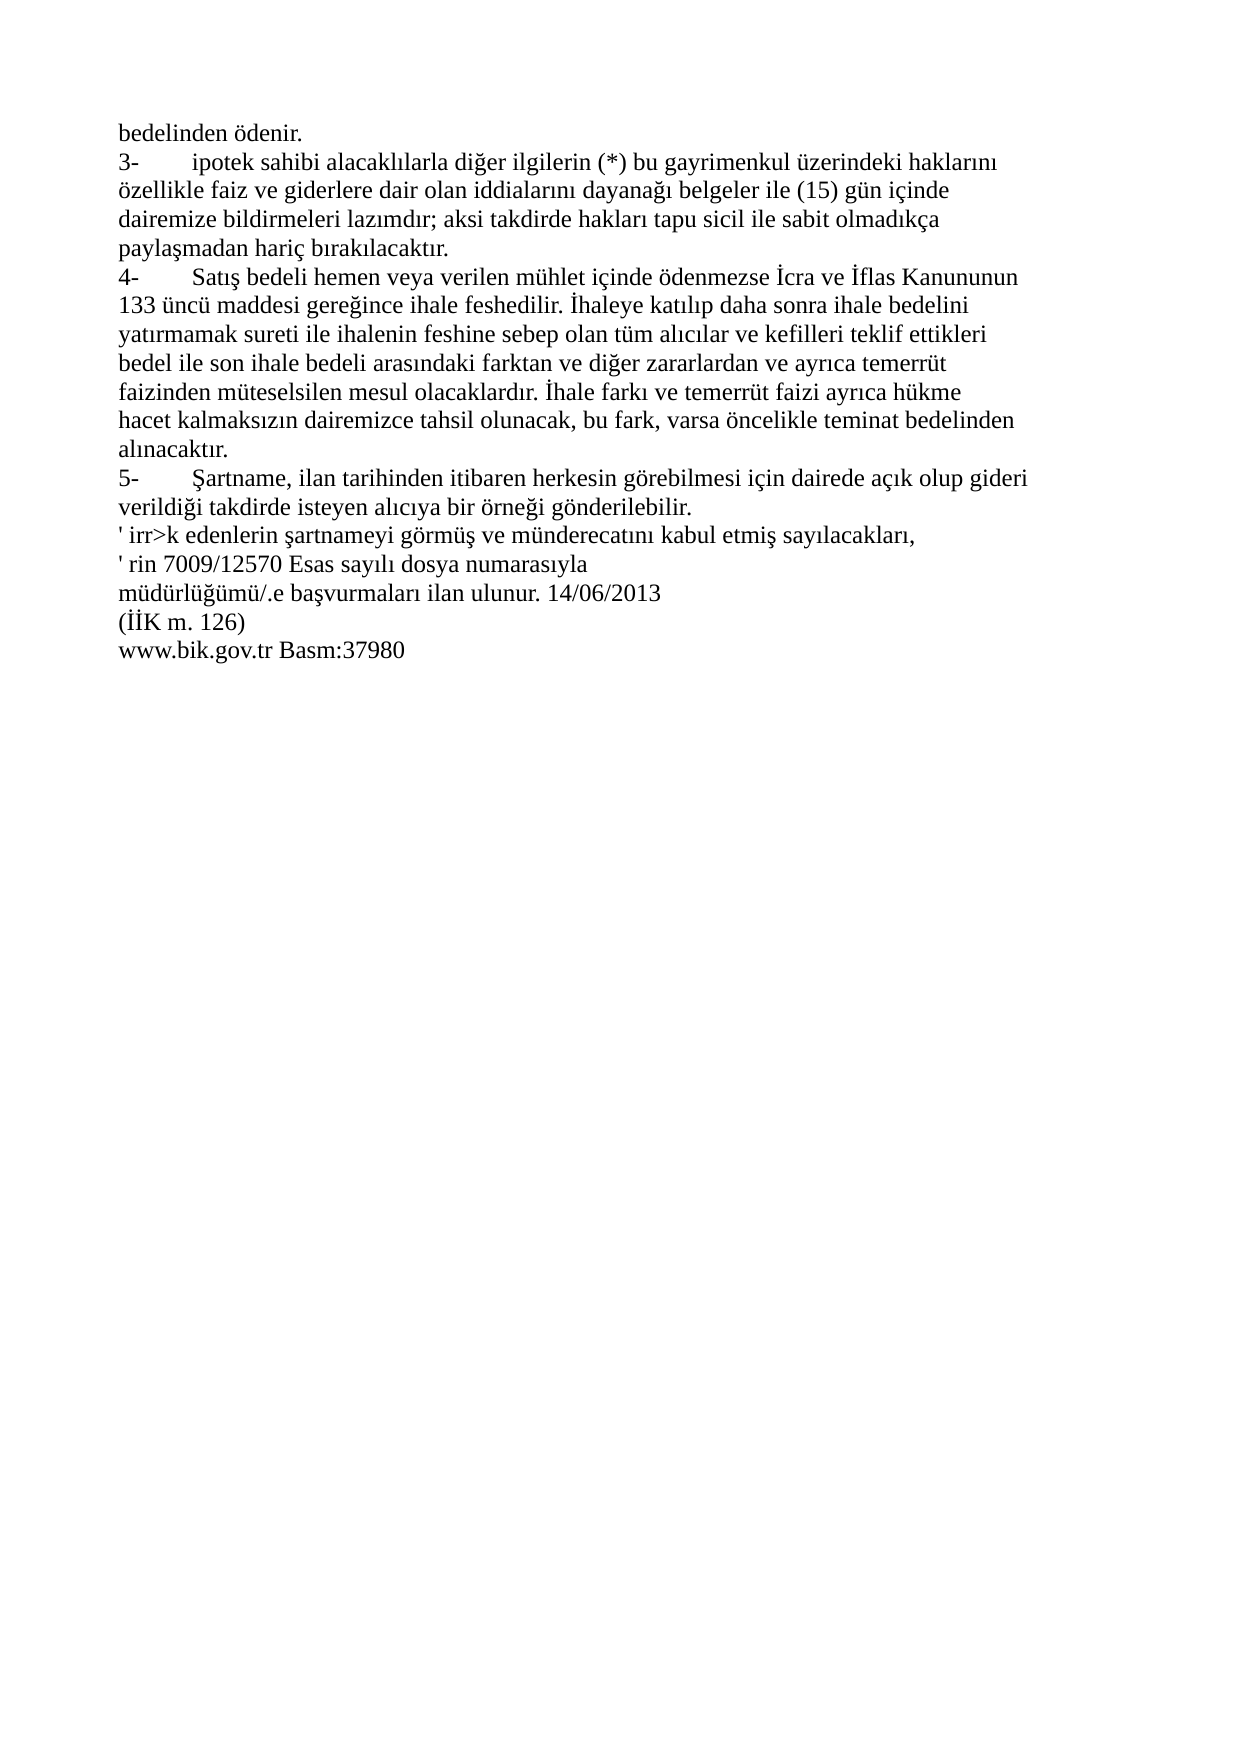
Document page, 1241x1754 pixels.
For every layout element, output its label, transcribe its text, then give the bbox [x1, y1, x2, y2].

text 3- ipotek sahibi alacaklılarla diğer ilgilerin (*) bu gayrimenkul üzerindeki haklarını özellikle faiz ve giderlere dair olan iddialarını dayanağı belgeler ile (15) gün içinde dairemize bildirmeleri lazımdır; aksi takdirde hakları tapu sicil ile sabit olmadıkça paylaşmadan hariç bırakılacaktır. [118, 147, 1122, 262]
text ' irr>k edenlerin şartnameyi görmüş ve münderecatını kabul etmiş sayılacakları, [118, 521, 1122, 549]
text 5- Şartname, ilan tarihinden itibaren herkesin görebilmesi için dairede açık olup gideri verildiği takdirde isteyen alıcıya bir örneği gönderilebilir. [118, 463, 1122, 521]
text müdürlüğümü/.e başvurmaları ilan ulunur. 14/06/2013 (İİK m. 126) [118, 578, 1122, 636]
text bedelinden ödenir. [118, 118, 1122, 147]
text 4- Satış bedeli hemen veya verilen mühlet içinde ödenmezse İcra ve İflas Kanununun 133 üncü maddesi gereğince ihale feshedilir. İhaleye katılıp daha sonra ihale bedelini yatırmamak sureti ile ihalenin feshine sebep olan tüm alıcılar ve kefilleri teklif ettikleri bedel ile son ihale bedeli arasındaki farktan ve diğer zararlardan ve ayrıca temerrüt faizinden müteselsilen mesul olacaklardır. İhale farkı ve temerrüt faizi ayrıca hükme hacet kalmaksızın dairemizce tahsil olunacak, bu fark, varsa öncelikle teminat bedelinden alınacaktır. [118, 262, 1122, 463]
text www.bik.gov.tr Basm:37980 [118, 636, 1122, 664]
text ' rin 7009/12570 Esas sayılı dosya numarasıyla [118, 549, 1122, 578]
